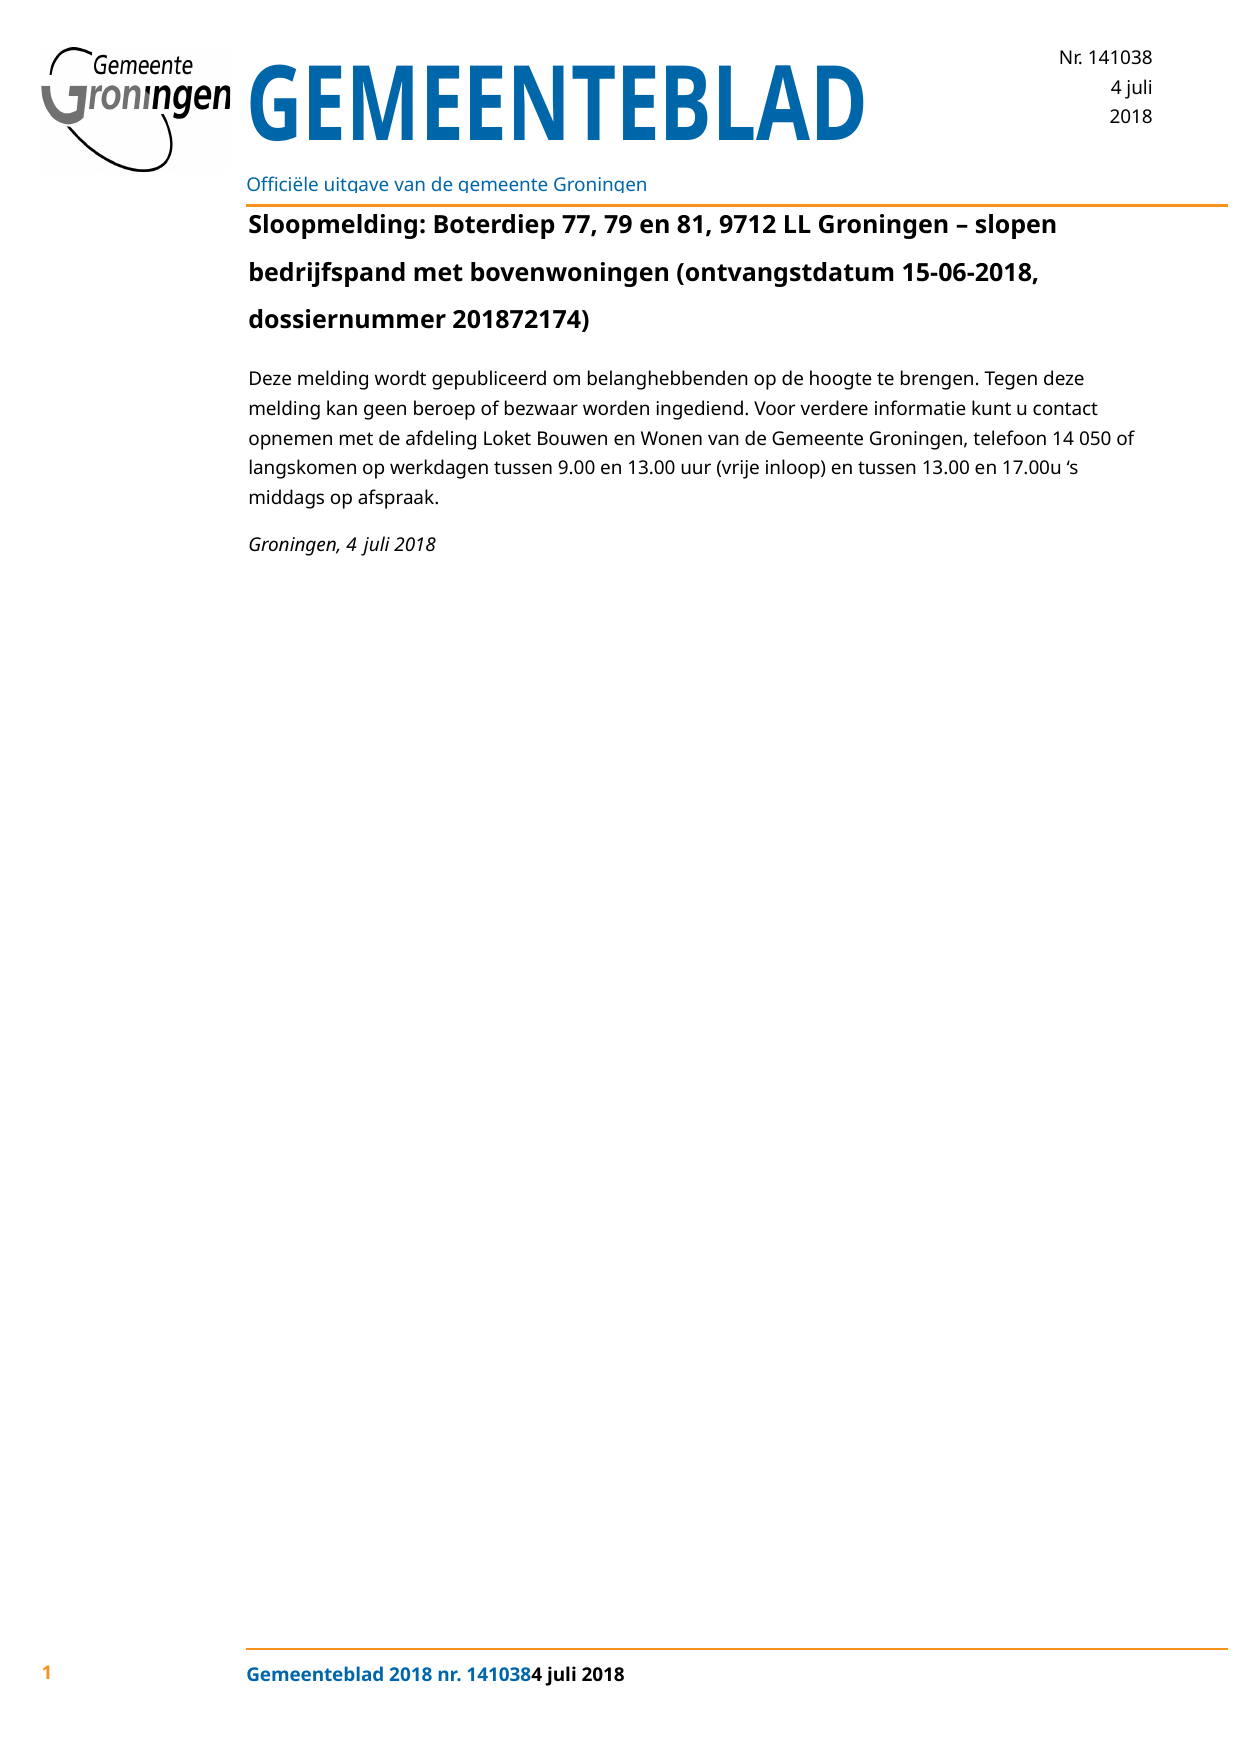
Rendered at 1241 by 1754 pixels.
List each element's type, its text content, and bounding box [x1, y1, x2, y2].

text Groningen, 4 juli 2018 [248, 532, 1152, 557]
text Sloopmelding: Boterdiep 77, 79 en 81, 9712 LL Groningen – slopen bedrijfspand met bovenwoningen (ontvangstdatum 15-06-2018, dossiernummer 201872174) [248, 207, 1152, 336]
picture [41, 47, 231, 172]
text Deze melding wordt gepubliceerd om belanghebbenden op de hoogte te brengen. Tegen deze melding kan geen beroep of bezwaar worden ingediend. Voor verdere informatie kunt u contact opnemen met de afdeling Loket Bouwen en Wonen van de Gemeente Groningen, telefoon 14 050 of langskomen op werkdagen tussen 9.00 en 13.00 uur (vrije inloop) en tussen 13.00 en 17.00u ‘s middags op afspraak. [248, 366, 1152, 509]
